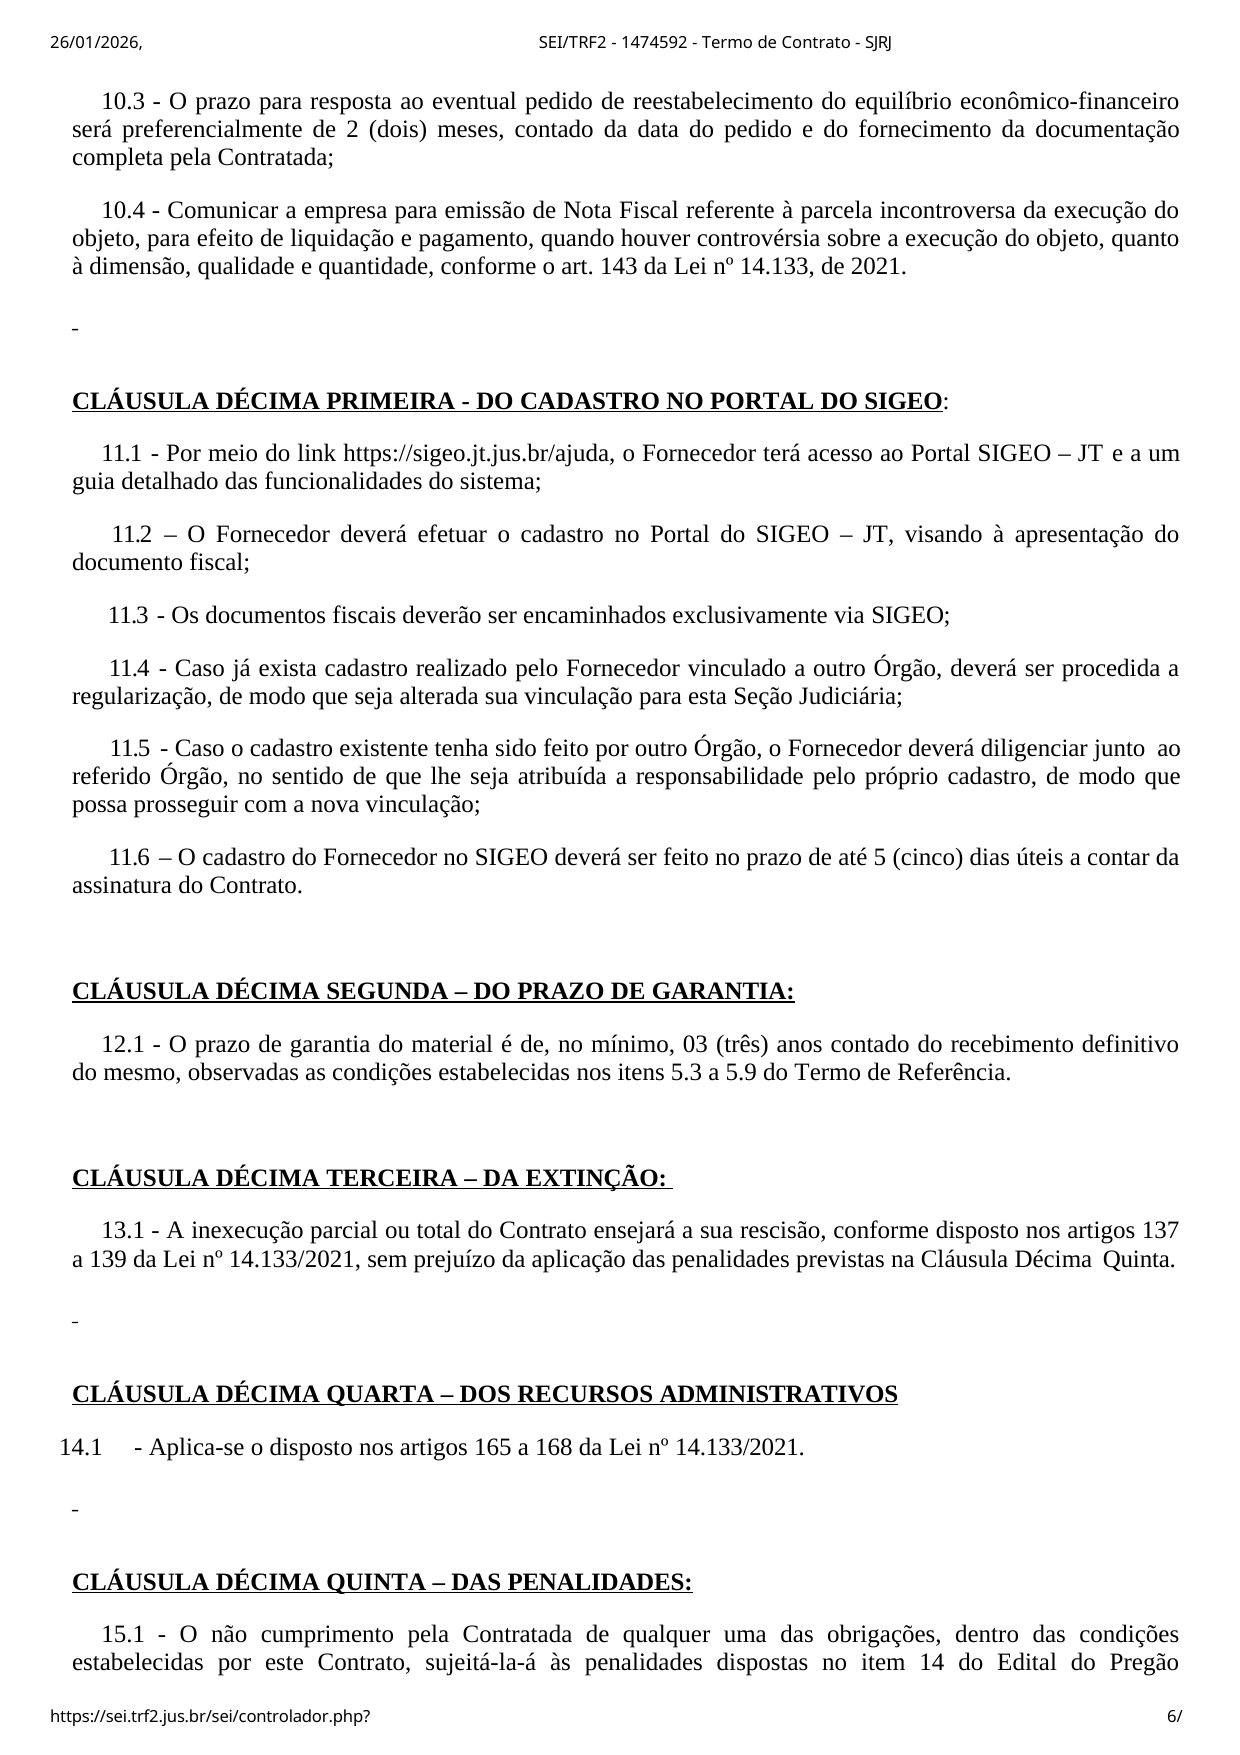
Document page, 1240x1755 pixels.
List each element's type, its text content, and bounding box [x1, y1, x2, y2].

list - Caso o cadastro existente tenha sido feito por outro Órgão, o Fornecedor deverá diligenciar junto ao referido Órgão, no sentido de que lhe seja atribuída a responsabilidade pelo próprio cadastro, de modo que possa prosseguir com a nova vinculação; [72, 734, 1181, 818]
subtitle CLÁUSULA DÉCIMA SEGUNDA – DO PRAZO DE GARANTIA: [72, 976, 1181, 1005]
list - A inexecução parcial ou total do Contrato ensejará a sua rescisão, conforme disposto nos artigos 137 a 139 da Lei nº 14.133/2021, sem prejuízo da aplicação das penalidades previstas na Cláusula Décima Quinta. [72, 1217, 1181, 1272]
list - Aplica-se o disposto nos artigos 165 a 168 da Lei nº 14.133/2021. [59, 1432, 1181, 1461]
list - O prazo para resposta ao eventual pedido de reestabelecimento do equilíbrio econômico-financeiro será preferencialmente de 2 (dois) meses, contado da data do pedido e do fornecimento da documentação completa pela Contratada; [72, 87, 1181, 171]
list - Os documentos fiscais deverão ser encaminhados exclusivamente via SIGEO; [108, 600, 1181, 629]
subtitle CLÁUSULA DÉCIMA QUARTA – DOS RECURSOS ADMINISTRATIVOS [72, 1379, 1181, 1407]
list – O cadastro do Fornecedor no SIGEO deverá ser feito no prazo de até 5 (cinco) dias úteis a contar da assinatura do Contrato. [72, 843, 1181, 899]
list – O Fornecedor deverá efetuar o cadastro no Portal do SIGEO – JT, visando à apresentação do documento fiscal; [72, 520, 1181, 576]
subtitle CLÁUSULA DÉCIMA QUINTA – DAS PENALIDADES: [72, 1567, 1181, 1596]
list - Caso já exista cadastro realizado pelo Fornecedor vinculado a outro Órgão, deverá ser procedida a regularização, de modo que seja alterada sua vinculação para esta Seção Judiciária; [72, 654, 1181, 709]
list - Por meio do link https://sigeo.jt.jus.br/ajuda, o Fornecedor terá acesso ao Portal SIGEO – JT e a um guia detalhado das funcionalidades do sistema; [72, 439, 1181, 495]
subtitle CLÁUSULA DÉCIMA TERCEIRA – DA EXTINÇÃO: [72, 1163, 1181, 1192]
list - O prazo de garantia do material é de, no mínimo, 03 (três) anos contado do recebimento definitivo do mesmo, observadas as condições estabelecidas nos itens 5.3 a 5.9 do Termo de Referência. [72, 1030, 1181, 1086]
subtitle CLÁUSULA DÉCIMA PRIMEIRA - DO CADASTRO NO PORTAL DO SIGEO: [72, 386, 1181, 414]
list - O não cumprimento pela Contratada de qualquer uma das obrigações, dentro das condições estabelecidas por este Contrato, sujeitá-la-á às penalidades dispostas no item 14 do Edital do Pregão [72, 1620, 1181, 1676]
list - Comunicar a empresa para emissão de Nota Fiscal referente à parcela incontroversa da execução do objeto, para efeito de liquidação e pagamento, quando houver controvérsia sobre a execução do objeto, quanto à dimensão, qualidade e quantidade, conforme o art. 143 da Lei nº 14.133, de 2021. [72, 196, 1181, 279]
